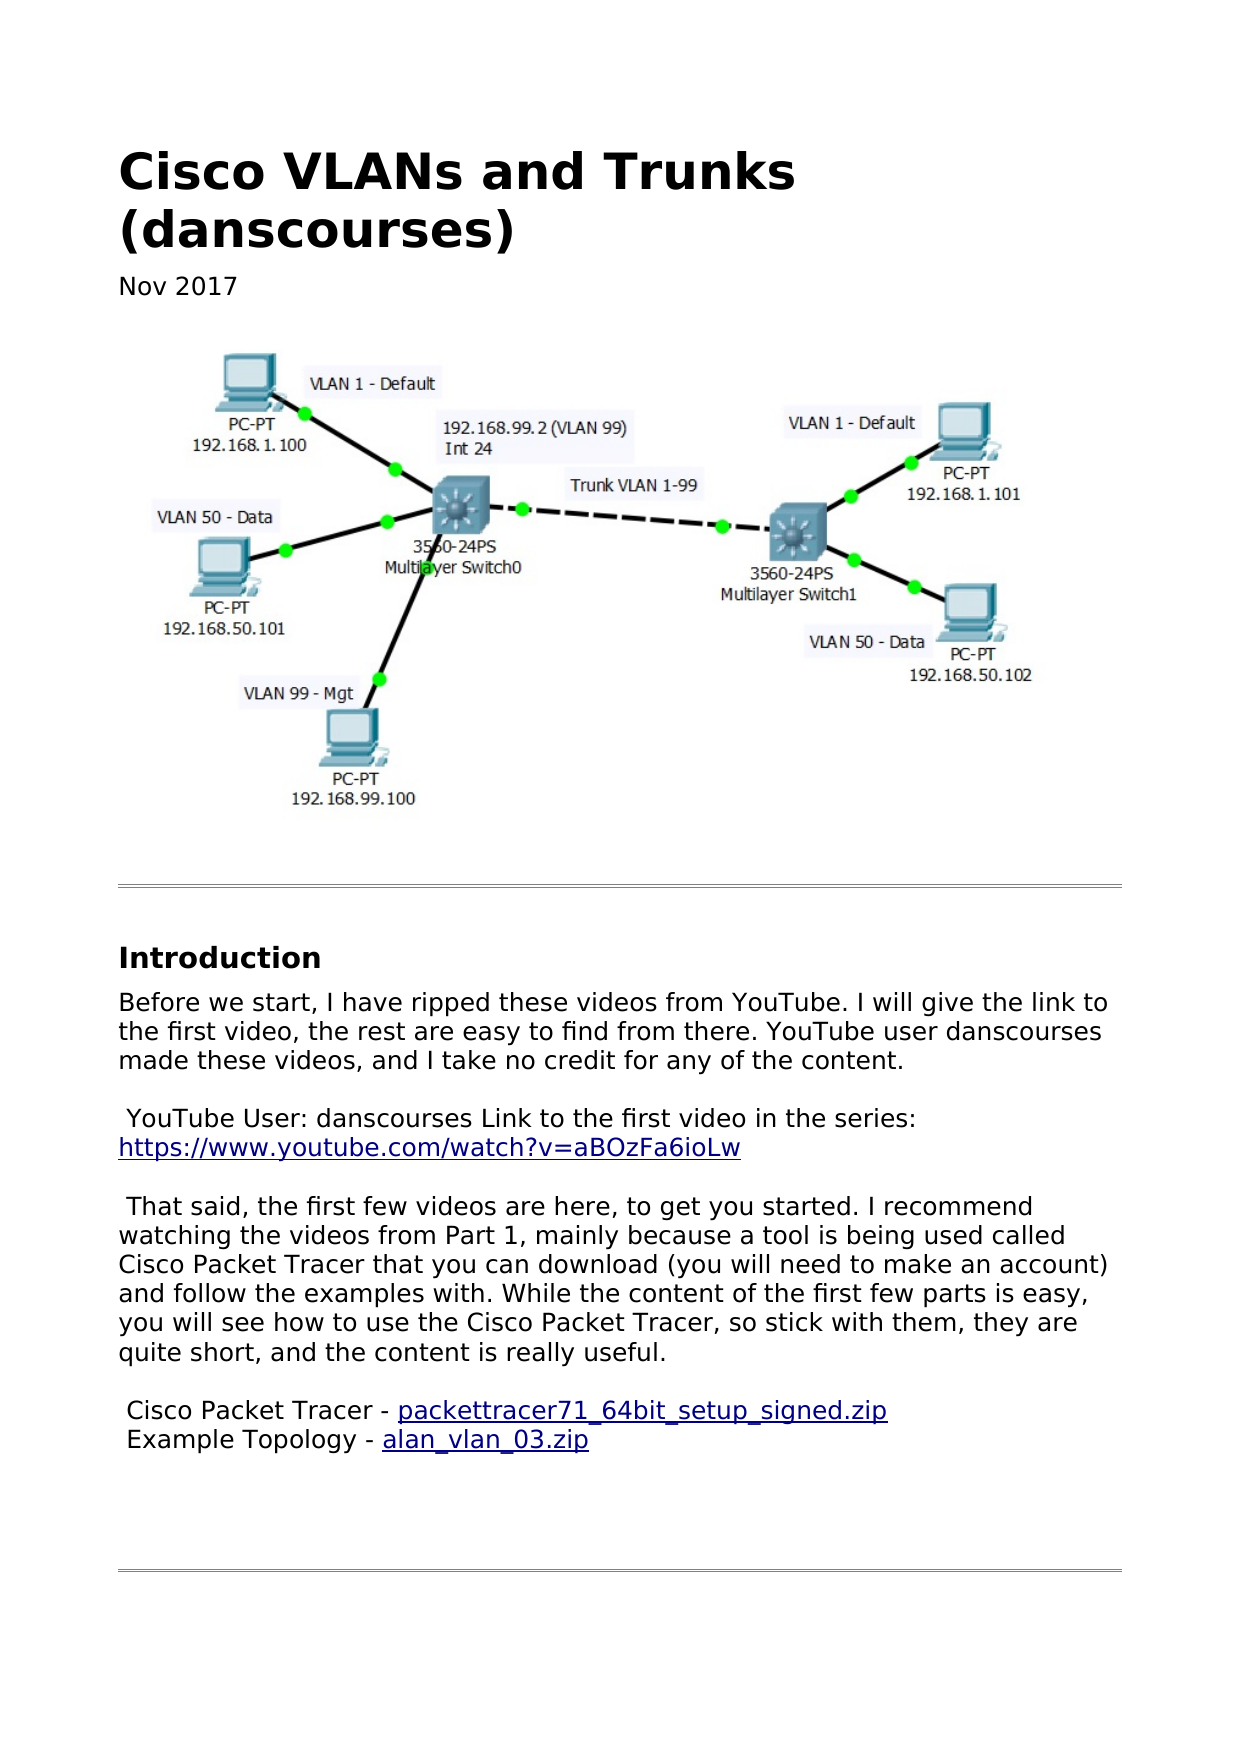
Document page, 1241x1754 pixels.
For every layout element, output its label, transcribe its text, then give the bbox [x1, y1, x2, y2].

subtitle Introduction [118, 941, 1122, 975]
picture [126, 330, 1064, 823]
subtitle Cisco VLANs and Trunks (danscourses) [118, 143, 1122, 259]
text Before we start, I have ripped these videos from YouTube. I will give the link to the first video, the rest are easy to find from there. YouTube user danscourses made these videos, and I take no credit for any of the content. YouTube User: danscourses Link to the first video in the series: https://www.youtube.com/watch?v=aBOzFa6ioLw That said, the first few videos are here, to get you started. I recommend watching the videos from Part 1, mainly because a tool is being used called Cisco Packet Tracer that you can download (you will need to make an account) and follow the examples with. While the content of the first few parts is easy, you will see how to use the Cisco Packet Tracer, so stick with them, they are quite short, and the content is really useful. Cisco Packet Tracer - packettracer71_64bit_setup_signed.zip Example Topology - alan_vlan_03.zip [118, 988, 1122, 1542]
text Nov 2017 [118, 272, 1122, 857]
